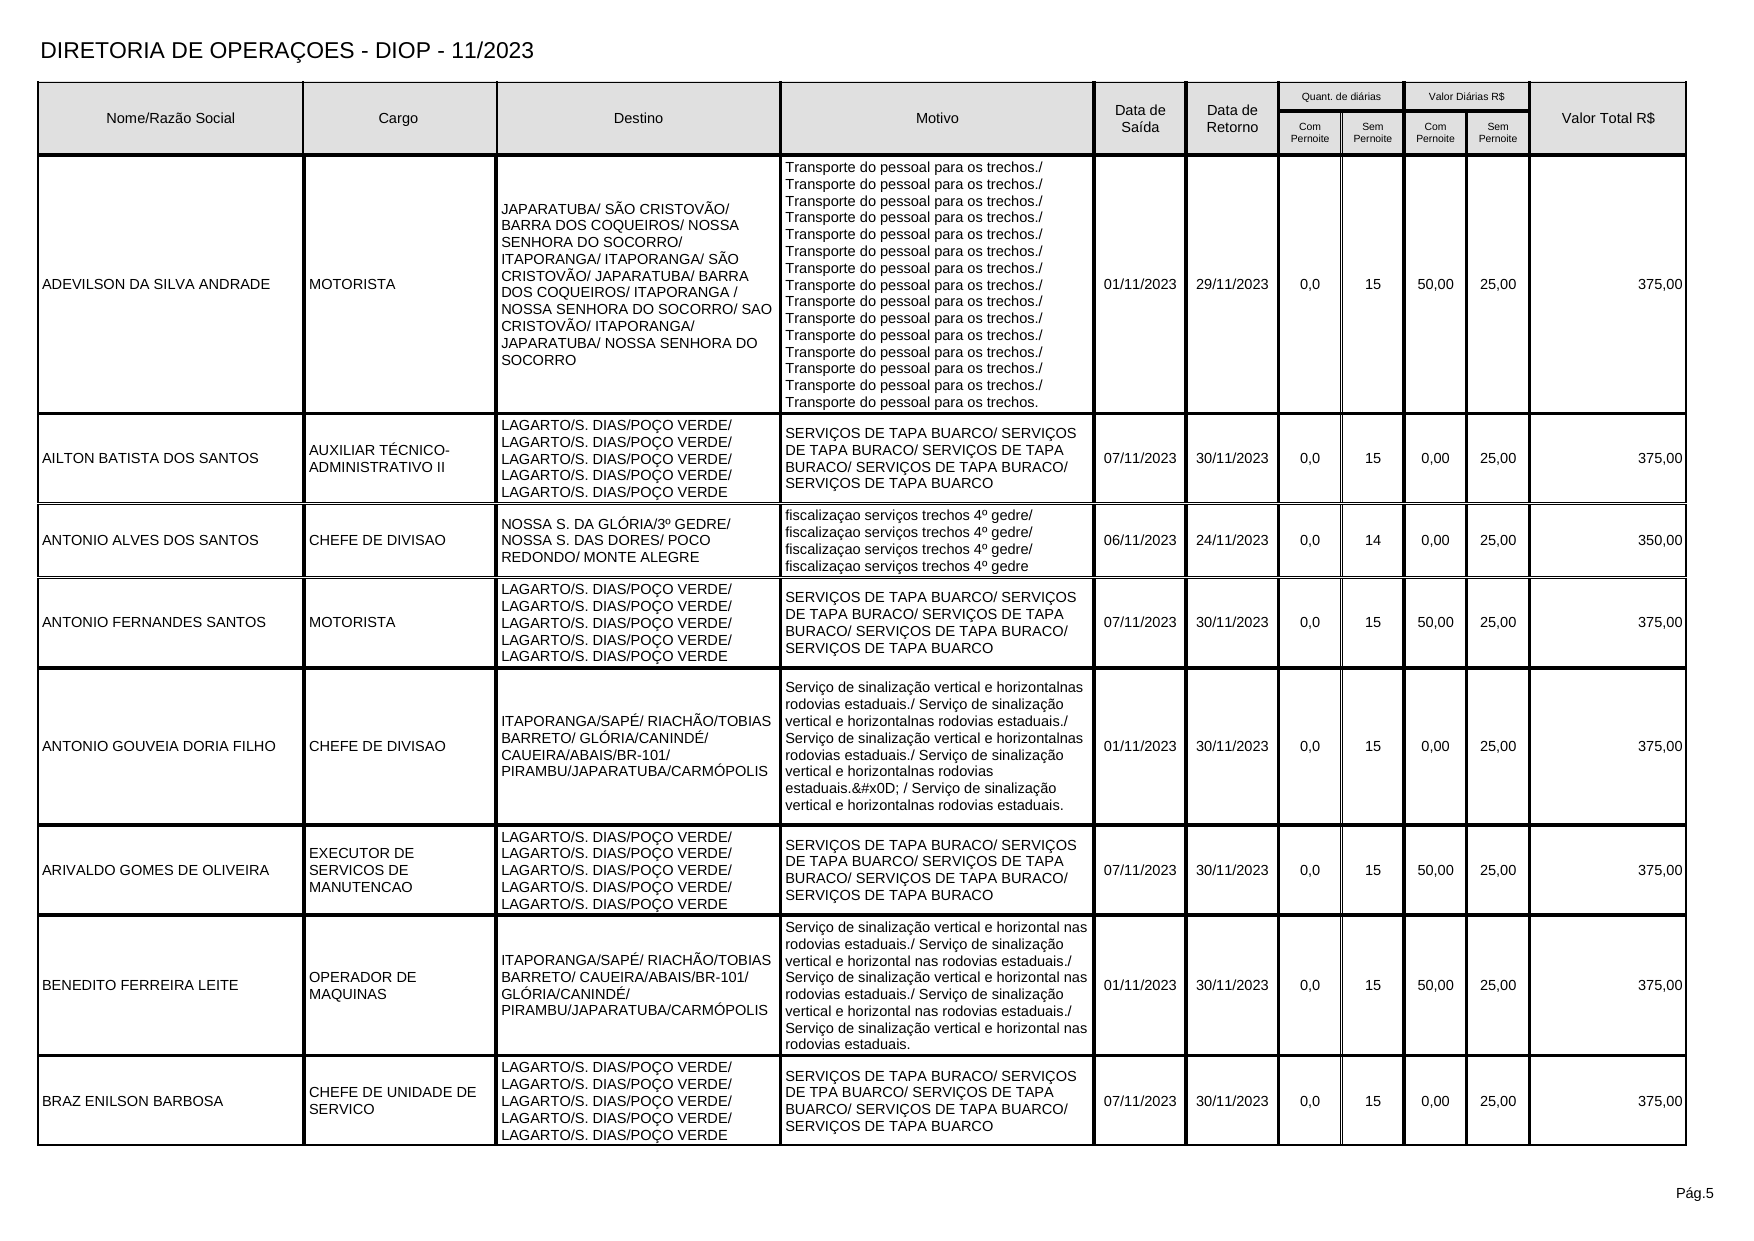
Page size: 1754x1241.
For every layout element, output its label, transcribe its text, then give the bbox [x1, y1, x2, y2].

table_cell 0,00 [1406, 670, 1465, 823]
table_cell 0,00 [1406, 415, 1465, 502]
table_cell SERVIÇOS DE TAPA BUARCO/ SERVIÇOS DE TAPA BURACO/ SERVIÇOS DE TAPA BURACO/ SERVIÇOS DE TAPA BURACO/ SERVIÇOS DE TAPA BUARCO [782, 579, 1092, 666]
table_cell 29/11/2023 [1188, 157, 1277, 412]
table_cell 07/11/2023 [1096, 415, 1184, 502]
table_cell Cargo [304, 83, 496, 153]
table_cell 25,00 [1468, 917, 1528, 1054]
table_cell 0,0 [1280, 157, 1340, 412]
table_cell LAGARTO/S. DIAS/POÇO VERDE/ LAGARTO/S. DIAS/POÇO VERDE/ LAGARTO/S. DIAS/POÇO VERDE/ LAGARTO/S. DIAS/POÇO VERDE/ LAGARTO/S. DIAS/POÇO VERDE [498, 827, 779, 913]
table_cell 14 [1343, 505, 1402, 576]
table_cell ITAPORANGA/SAPÉ/ RIACHÃO/TOBIAS BARRETO/ GLÓRIA/CANINDÉ/ CAUEIRA/ABAIS/BR-101/ PIRAMBU/JAPARATUBA/CARMÓPOLIS [498, 670, 779, 823]
table_cell 50,00 [1406, 579, 1465, 666]
table_cell Motivo [782, 83, 1092, 153]
table_cell CHEFE DE DIVISAO [306, 505, 494, 576]
table_cell 15 [1343, 157, 1402, 412]
table_cell 350,00 [1531, 505, 1685, 576]
table_cell 07/11/2023 [1096, 579, 1184, 666]
table_cell 375,00 [1531, 827, 1685, 913]
table_cell Data de Saída [1096, 83, 1184, 153]
table_cell 15 [1343, 415, 1402, 502]
table_cell Destino [498, 83, 779, 153]
table_cell 01/11/2023 [1096, 917, 1184, 1054]
table_cell 30/11/2023 [1188, 579, 1277, 666]
table_cell CHEFE DE UNIDADE DE SERVICO [306, 1057, 494, 1144]
table_cell 07/11/2023 [1096, 827, 1184, 913]
table_cell BRAZ ENILSON BARBOSA [39, 1057, 302, 1144]
table_cell LAGARTO/S. DIAS/POÇO VERDE/ LAGARTO/S. DIAS/POÇO VERDE/ LAGARTO/S. DIAS/POÇO VERDE/ LAGARTO/S. DIAS/POÇO VERDE/ LAGARTO/S. DIAS/POÇO VERDE [498, 1057, 779, 1144]
table_cell 25,00 [1468, 1057, 1528, 1144]
table_cell 0,00 [1406, 505, 1465, 576]
table_cell 0,0 [1280, 415, 1340, 502]
table_cell [37, 1184, 1573, 1201]
table_cell 375,00 [1531, 579, 1685, 666]
table_cell Serviço de sinalização vertical e horizontalnas rodovias estaduais./ Serviço de sinalização vertical e horizontalnas rodovias estaduais./ Serviço de sinalização vertical e horizontalnas rodovias estaduais./ Serviço de sinalização vertical e horizontalnas rodovias estaduais.&#x0D; / Serviço de sinalização vertical e horizontalnas rodovias estaduais. [782, 670, 1092, 823]
table_cell 0,0 [1280, 827, 1340, 913]
table_cell Quant. de diárias [1280, 83, 1402, 109]
table_cell Pág.5 [1573, 1184, 1717, 1201]
table_cell 0,0 [1280, 579, 1340, 666]
table_cell ADEVILSON DA SILVA ANDRADE [39, 157, 302, 412]
table_cell ANTONIO ALVES DOS SANTOS [39, 505, 302, 576]
table_cell 15 [1343, 1057, 1402, 1144]
table_cell LAGARTO/S. DIAS/POÇO VERDE/ LAGARTO/S. DIAS/POÇO VERDE/ LAGARTO/S. DIAS/POÇO VERDE/ LAGARTO/S. DIAS/POÇO VERDE/ LAGARTO/S. DIAS/POÇO VERDE [498, 415, 779, 502]
table_cell AILTON BATISTA DOS SANTOS [39, 415, 302, 502]
table_cell LAGARTO/S. DIAS/POÇO VERDE/ LAGARTO/S. DIAS/POÇO VERDE/ LAGARTO/S. DIAS/POÇO VERDE/ LAGARTO/S. DIAS/POÇO VERDE/ LAGARTO/S. DIAS/POÇO VERDE [498, 579, 779, 666]
table_cell BENEDITO FERREIRA LEITE [39, 917, 302, 1054]
table_cell OPERADOR DE MAQUINAS [306, 917, 494, 1054]
table_cell ITAPORANGA/SAPÉ/ RIACHÃO/TOBIAS BARRETO/ CAUEIRA/ABAIS/BR-101/ GLÓRIA/CANINDÉ/ PIRAMBU/JAPARATUBA/CARMÓPOLIS [498, 917, 779, 1054]
table_cell [1323, 37, 1717, 81]
table_cell Com Pernoite [1280, 113, 1340, 153]
table_cell ANTONIO GOUVEIA DORIA FILHO [39, 670, 302, 823]
table_cell MOTORISTA [306, 579, 494, 666]
table_cell 15 [1343, 670, 1402, 823]
table_cell SERVIÇOS DE TAPA BUARCO/ SERVIÇOS DE TAPA BURACO/ SERVIÇOS DE TAPA BURACO/ SERVIÇOS DE TAPA BURACO/ SERVIÇOS DE TAPA BUARCO [782, 415, 1092, 502]
table_cell [37, 67, 1323, 81]
table_cell Com Pernoite [1406, 113, 1465, 153]
table_cell 30/11/2023 [1188, 827, 1277, 913]
table_cell DIRETORIA DE OPERAÇOES - DIOP - 11/2023 [37, 37, 1323, 67]
table_cell SERVIÇOS DE TAPA BURACO/ SERVIÇOS DE TPA BUARCO/ SERVIÇOS DE TAPA BUARCO/ SERVIÇOS DE TAPA BUARCO/ SERVIÇOS DE TAPA BUARCO [782, 1057, 1092, 1144]
table_cell Transporte do pessoal para os trechos./ Transporte do pessoal para os trechos./ Transporte do pessoal para os trechos./ Transporte do pessoal para os trechos./ Transporte do pessoal para os trechos./ Transporte do pessoal para os trechos./ Transporte do pessoal para os trechos./ Transporte do pessoal para os trechos./ Transporte do pessoal para os trechos./ Transporte do pessoal para os trechos./ Transporte do pessoal para os trechos./ Transporte do pessoal para os trechos./ Transporte do pessoal para os trechos./ Transporte do pessoal para os trechos./ Transporte do pessoal para os trechos. [782, 157, 1092, 412]
table_cell 375,00 [1531, 415, 1685, 502]
table_cell 50,00 [1406, 157, 1465, 412]
table_cell 25,00 [1468, 670, 1528, 823]
table_cell 30/11/2023 [1188, 670, 1277, 823]
table_cell 25,00 [1468, 415, 1528, 502]
table_cell 06/11/2023 [1096, 505, 1184, 576]
table_cell 25,00 [1468, 579, 1528, 666]
table_cell 0,0 [1280, 505, 1340, 576]
table_cell EXECUTOR DE SERVICOS DE MANUTENCAO [306, 827, 494, 913]
table_cell MOTORISTA [306, 157, 494, 412]
table_cell ARIVALDO GOMES DE OLIVEIRA [39, 827, 302, 913]
table_cell NOSSA S. DA GLÓRIA/3º GEDRE/ NOSSA S. DAS DORES/ POCO REDONDO/ MONTE ALEGRE [498, 505, 779, 576]
table_cell Valor Total R$ [1531, 83, 1685, 153]
table_cell 15 [1343, 827, 1402, 913]
table_cell 15 [1343, 579, 1402, 666]
table_cell 375,00 [1531, 157, 1685, 412]
table_cell 375,00 [1531, 1057, 1685, 1144]
table_cell 15 [1343, 917, 1402, 1054]
table_cell Nome/Razão Social [39, 83, 302, 153]
table_cell 375,00 [1531, 917, 1685, 1054]
table_cell 30/11/2023 [1188, 415, 1277, 502]
table_cell [37, 1146, 1687, 1184]
table_cell 25,00 [1468, 157, 1528, 412]
table_cell [1687, 81, 1717, 1184]
table_cell CHEFE DE DIVISAO [306, 670, 494, 823]
table_cell Data de Retorno [1188, 83, 1277, 153]
table_cell 30/11/2023 [1188, 917, 1277, 1054]
table_cell 30/11/2023 [1188, 1057, 1277, 1144]
table_cell 0,0 [1280, 670, 1340, 823]
table_cell 25,00 [1468, 827, 1528, 913]
table_cell 01/11/2023 [1096, 157, 1184, 412]
table_cell ANTONIO FERNANDES SANTOS [39, 579, 302, 666]
table_cell 25,00 [1468, 505, 1528, 576]
table_cell Serviço de sinalização vertical e horizontal nas rodovias estaduais./ Serviço de sinalização vertical e horizontal nas rodovias estaduais./ Serviço de sinalização vertical e horizontal nas rodovias estaduais./ Serviço de sinalização vertical e horizontal nas rodovias estaduais./ Serviço de sinalização vertical e horizontal nas rodovias estaduais. [782, 917, 1092, 1054]
table_cell 01/11/2023 [1096, 670, 1184, 823]
table_cell Sem Pernoite [1468, 113, 1528, 153]
table_cell 24/11/2023 [1188, 505, 1277, 576]
table_cell 50,00 [1406, 827, 1465, 913]
table_cell fiscalizaçao serviços trechos 4º gedre/ fiscalizaçao serviços trechos 4º gedre/ fiscalizaçao serviços trechos 4º gedre/ fiscalizaçao serviços trechos 4º gedre [782, 505, 1092, 576]
table_cell Sem Pernoite [1343, 113, 1402, 153]
table_cell 0,00 [1406, 1057, 1465, 1144]
table_cell 07/11/2023 [1096, 1057, 1184, 1144]
table_cell SERVIÇOS DE TAPA BURACO/ SERVIÇOS DE TAPA BUARCO/ SERVIÇOS DE TAPA BURACO/ SERVIÇOS DE TAPA BURACO/ SERVIÇOS DE TAPA BURACO [782, 827, 1092, 913]
table_cell 375,00 [1531, 670, 1685, 823]
table_cell 0,0 [1280, 917, 1340, 1054]
table_cell 50,00 [1406, 917, 1465, 1054]
table_cell JAPARATUBA/ SÃO CRISTOVÃO/ BARRA DOS COQUEIROS/ NOSSA SENHORA DO SOCORRO/ ITAPORANGA/ ITAPORANGA/ SÃO CRISTOVÃO/ JAPARATUBA/ BARRA DOS COQUEIROS/ ITAPORANGA / NOSSA SENHORA DO SOCORRO/ SAO CRISTOVÃO/ ITAPORANGA/ JAPARATUBA/ NOSSA SENHORA DO SOCORRO [498, 157, 779, 412]
table_cell Valor Diárias R$ [1406, 83, 1528, 109]
table_cell 0,0 [1280, 1057, 1340, 1144]
table_cell AUXILIAR TÉCNICO-ADMINISTRATIVO II [306, 415, 494, 502]
